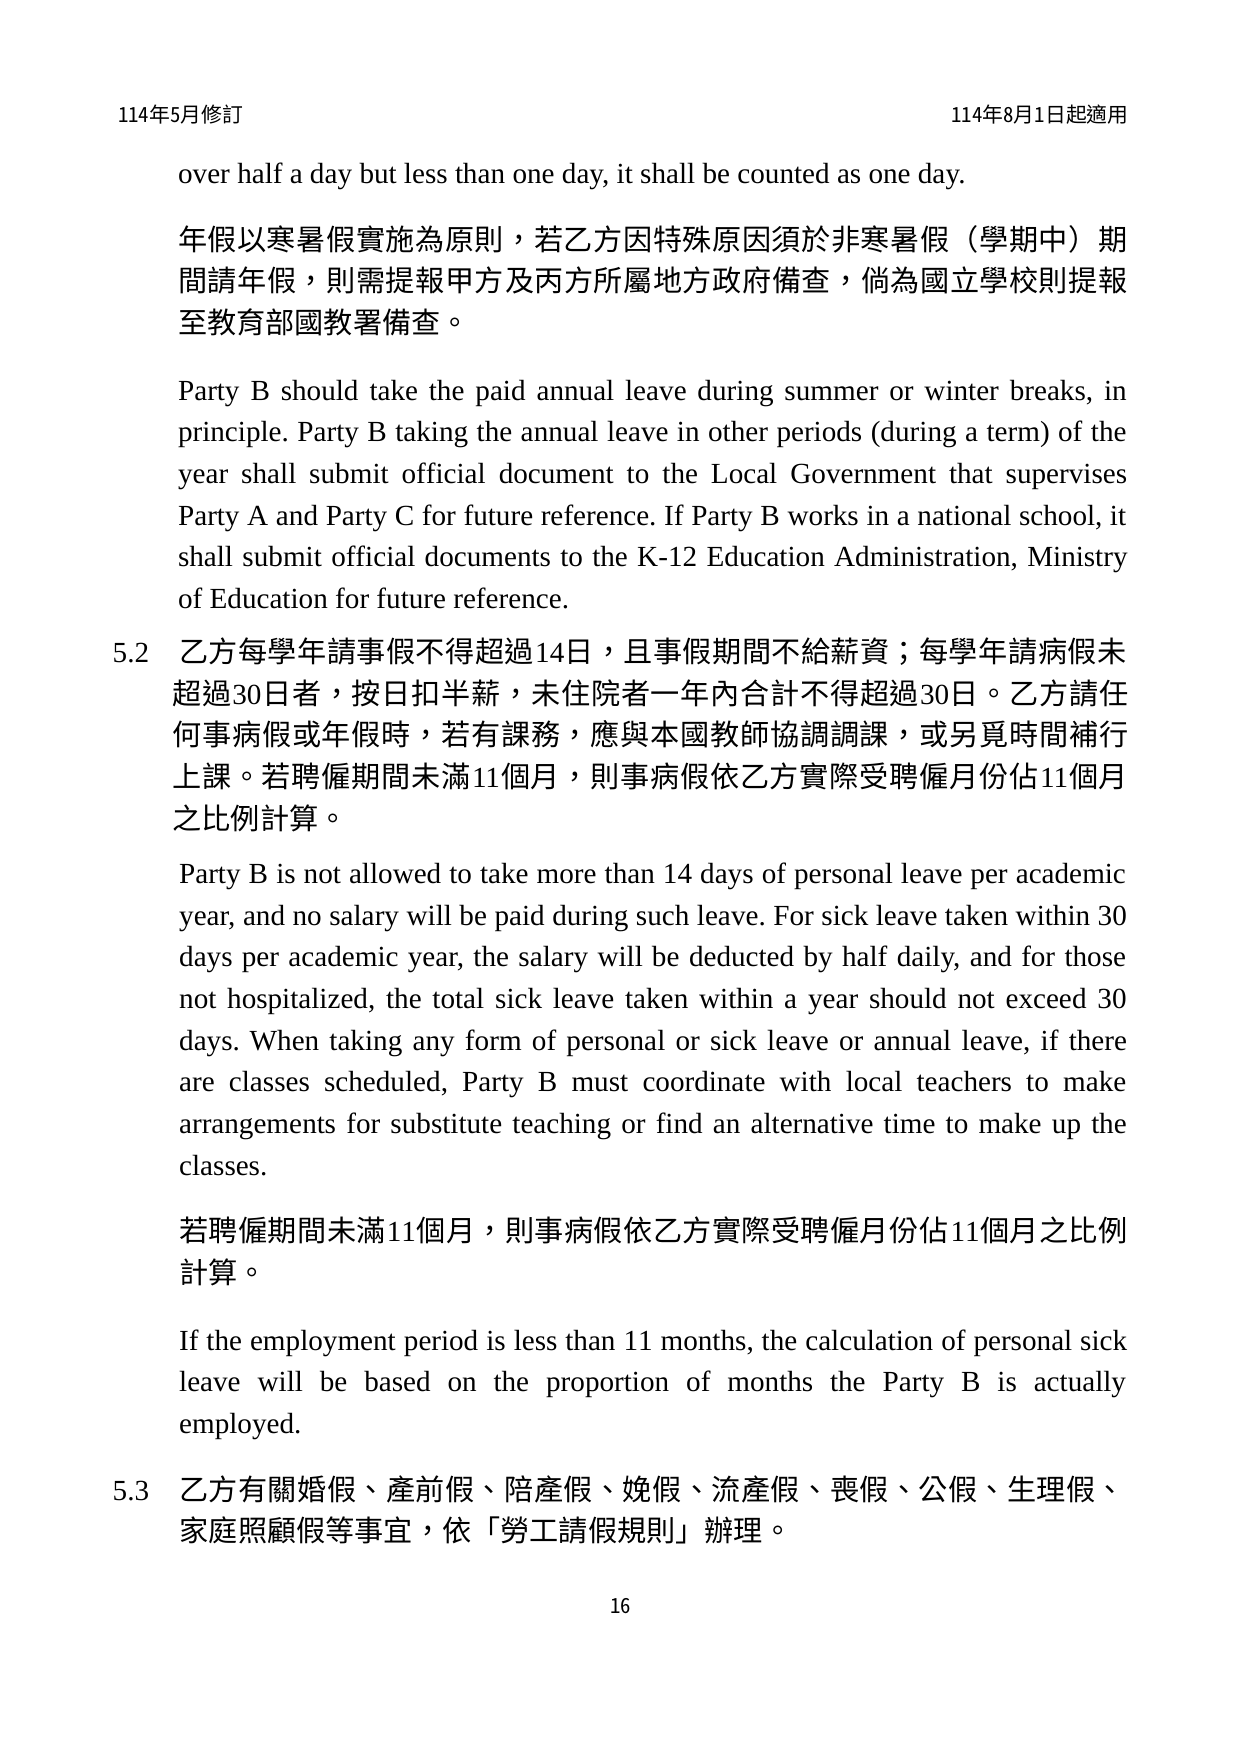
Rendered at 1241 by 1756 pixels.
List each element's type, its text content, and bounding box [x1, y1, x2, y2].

text 若聘僱期間未滿11個月，則事病假依乙方實際受聘僱月份佔11個月之比例計算。 [179, 1208, 1128, 1292]
text If the employment period is less than 11 months, the calculation of personal sick leave will be based on the proportion of months the Party B is actually employed. [179, 1317, 1128, 1442]
text 年假以寒暑假實施為原則，若乙方因特殊原因須於非寒暑假（學期中）期間請年假，則需提報甲方及丙方所屬地方政府備查，倘為國立學校則提報至教育部國教署備查。 [178, 217, 1128, 342]
text over half a day but less than one day, it shall be counted as one day. [178, 150, 1128, 192]
text Party B should take the paid annual leave during summer or winter breaks, in principle. Party B taking the annual leave in other periods (during a term) of the year shall submit official document to the Local Government that supervises Party A and Party C for future reference. If Party B works in a national school, it shall submit official documents to the K-12 Education Administration, Ministry of Education for future reference. [178, 367, 1128, 617]
text Party B is not allowed to take more than 14 days of personal leave per academic year, and no salary will be paid during such leave. For sick leave taken within 30 days per academic year, the salary will be deducted by half daily, and for those not hospitalized, the total sick leave taken within a year should not exceed 30 days. When taking any form of personal or sick leave or annual leave, if there are classes scheduled, Party B must coordinate with local teachers to make arrangements for substitute teaching or find an alternative time to make up the classes. [179, 850, 1128, 1183]
text 5.2 乙方每學年請事假不得超過14日，且事假期間不給薪資；每學年請病假未超過30日者，按日扣半薪，未住院者一年內合計不得超過30日。乙方請任何事病假或年假時，若有課務，應與本國教師協調調課，或另覓時間補行上課。若聘僱期間未滿11個月，則事病假依乙方實際受聘僱月份佔11個月之比例計算。 [112, 629, 1128, 837]
text 5.3 乙方有關婚假、產前假、陪產假、娩假、流產假、喪假、公假、生理假、家庭照顧假等事宜，依「勞工請假規則」辦理。 [112, 1467, 1128, 1550]
